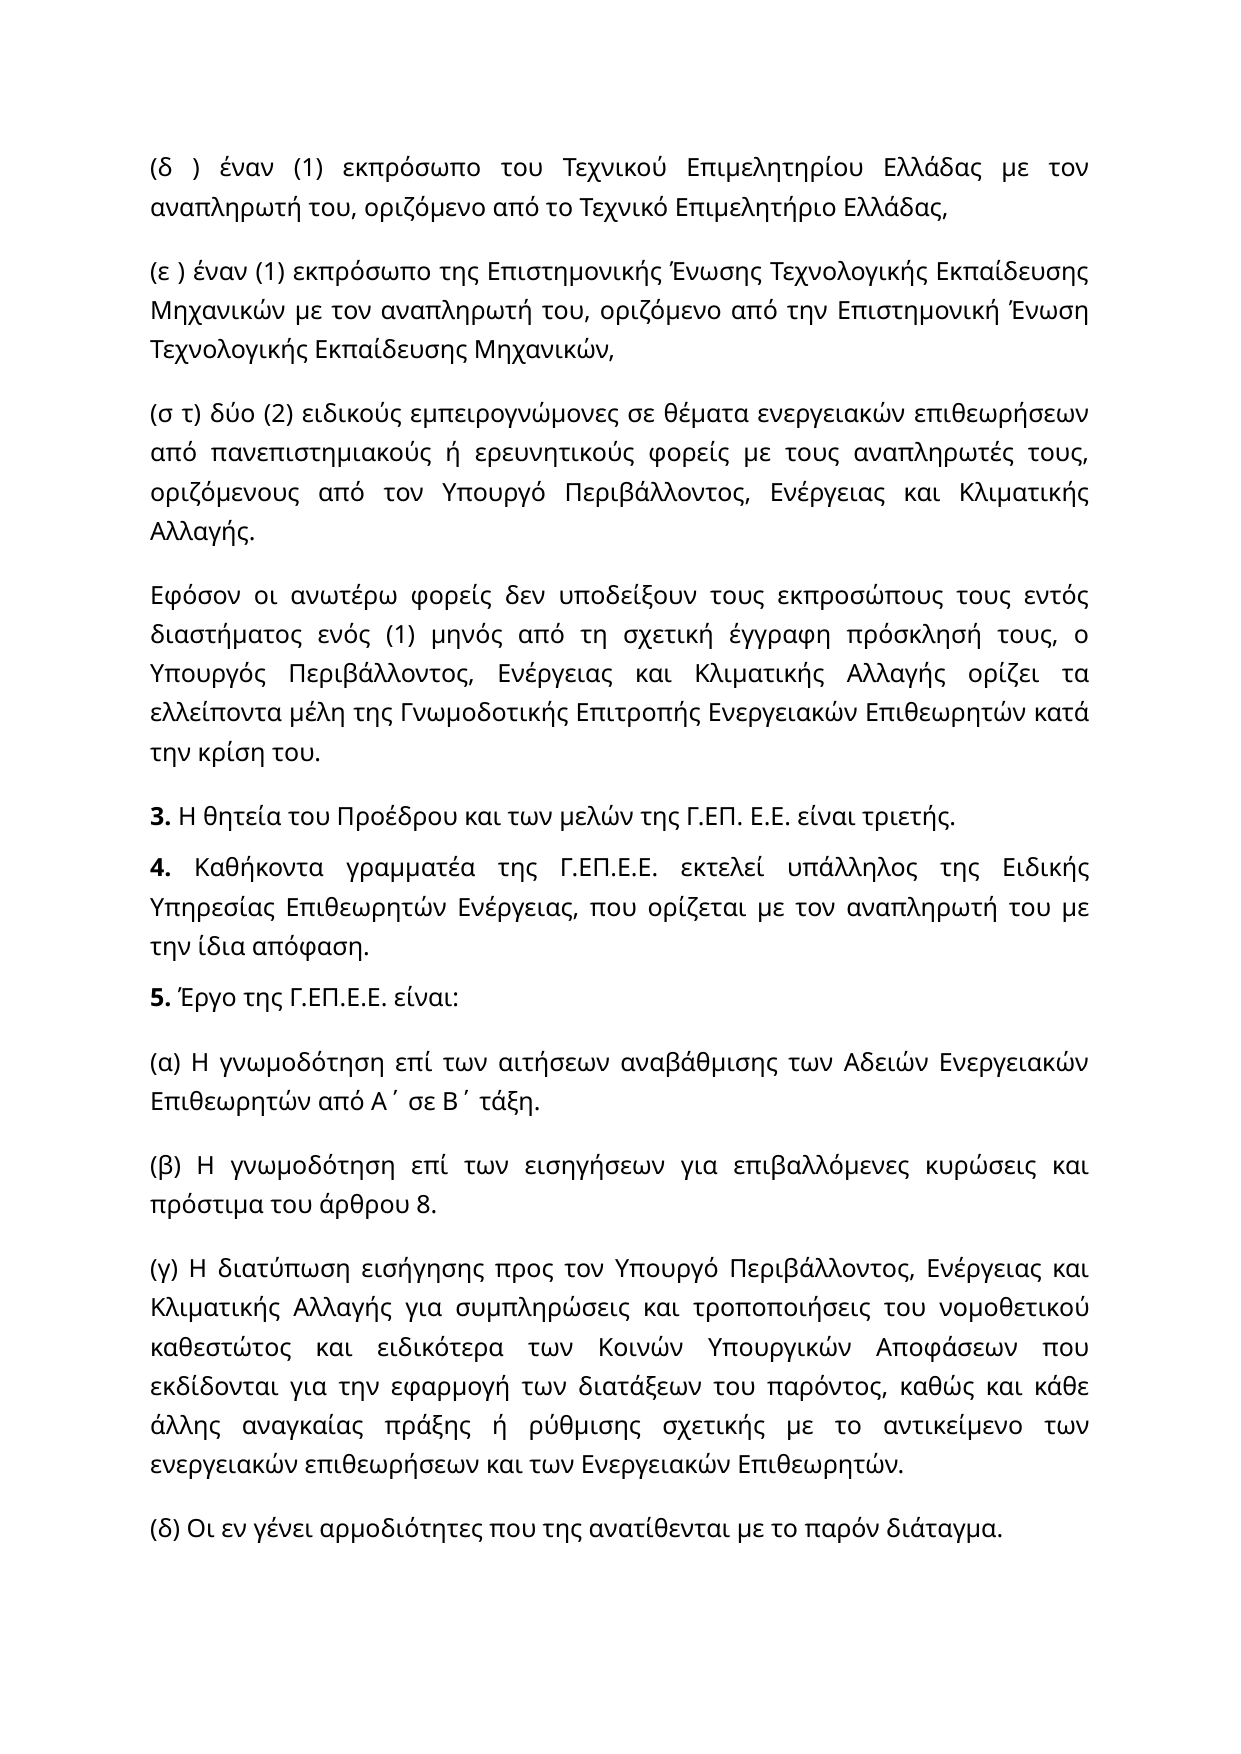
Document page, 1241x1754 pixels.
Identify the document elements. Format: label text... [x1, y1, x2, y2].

text (δ ) έναν (1) εκπρόσωπο του Τεχνικού Επιμελητηρίου Ελλάδας με τον αναπληρωτή του, οριζόμενο από το Τεχνικό Επιμελητήριο Ελλάδας, [150, 150, 1090, 223]
text 3. Η θητεία του Προέδρου και των μελών της Γ.ΕΠ. Ε.Ε. είναι τριετής. [150, 798, 1090, 832]
text (δ) Οι εν γένει αρμοδιότητες που της ανατίθενται με το παρόν διάταγμα. [150, 1511, 1090, 1545]
text 5. Έργο της Γ.ΕΠ.Ε.Ε. είναι: [150, 980, 1090, 1014]
text Εφόσον οι ανωτέρω φορείς δεν υποδείξουν τους εκπροσώπους τους εντός διαστήματος ενός (1) μηνός από τη σχετική έγγραφη πρόσκλησή τους, ο Υπουργός Περιβάλλοντος, Ενέργειας και Κλιματικής Αλλαγής ορίζει τα ελλείποντα μέλη της Γνωμοδοτικής Επιτροπής Ενεργειακών Επιθεωρητών κατά την κρίση του. [150, 577, 1090, 768]
text (ε ) έναν (1) εκπρόσωπο της Επιστημονικής Ένωσης Τεχνολογικής Εκπαίδευσης Μηχανικών με τον αναπληρωτή του, οριζόμενο από την Επιστημονική Ένωση Τεχνολογικής Εκπαίδευσης Μηχανικών, [150, 253, 1090, 366]
text (σ τ) δύο (2) ειδικούς εμπειρογνώμονες σε θέματα ενεργειακών επιθεωρήσεων από πανεπιστημιακούς ή ερευνητικούς φορείς με τους αναπληρωτές τους, οριζόμενους από τον Υπουργό Περιβάλλοντος, Ενέργειας και Κλιματικής Αλλαγής. [150, 396, 1090, 547]
text (α) Η γνωμοδότηση επί των αιτήσεων αναβάθμισης των Αδειών Ενεργειακών Επιθεωρητών από Α΄ σε Β΄ τάξη. [150, 1044, 1090, 1117]
text (β) Η γνωμοδότηση επί των εισηγήσεων για επιβαλλόμενες κυρώσεις και πρόστιμα του άρθρου 8. [150, 1147, 1090, 1221]
text (γ) Η διατύπωση εισήγησης προς τον Υπουργό Περιβάλλοντος, Ενέργειας και Κλιματικής Αλλαγής για συμπληρώσεις και τροποποιήσεις του νομοθετικού καθεστώτος και ειδικότερα των Κοινών Υπουργικών Αποφάσεων που εκδίδονται για την εφαρμογή των διατάξεων του παρόντος, καθώς και κάθε άλλης αναγκαίας πράξης ή ρύθμισης σχετικής με το αντικείμενο των ενεργειακών επιθεωρήσεων και των Ενεργειακών Επιθεωρητών. [150, 1251, 1090, 1481]
text 4. Καθήκοντα γραμματέα της Γ.ΕΠ.Ε.Ε. εκτελεί υπάλληλος της Ειδικής Υπηρεσίας Επιθεωρητών Ενέργειας, που ορίζεται με τον αναπληρωτή του με την ίδια απόφαση. [150, 850, 1090, 962]
